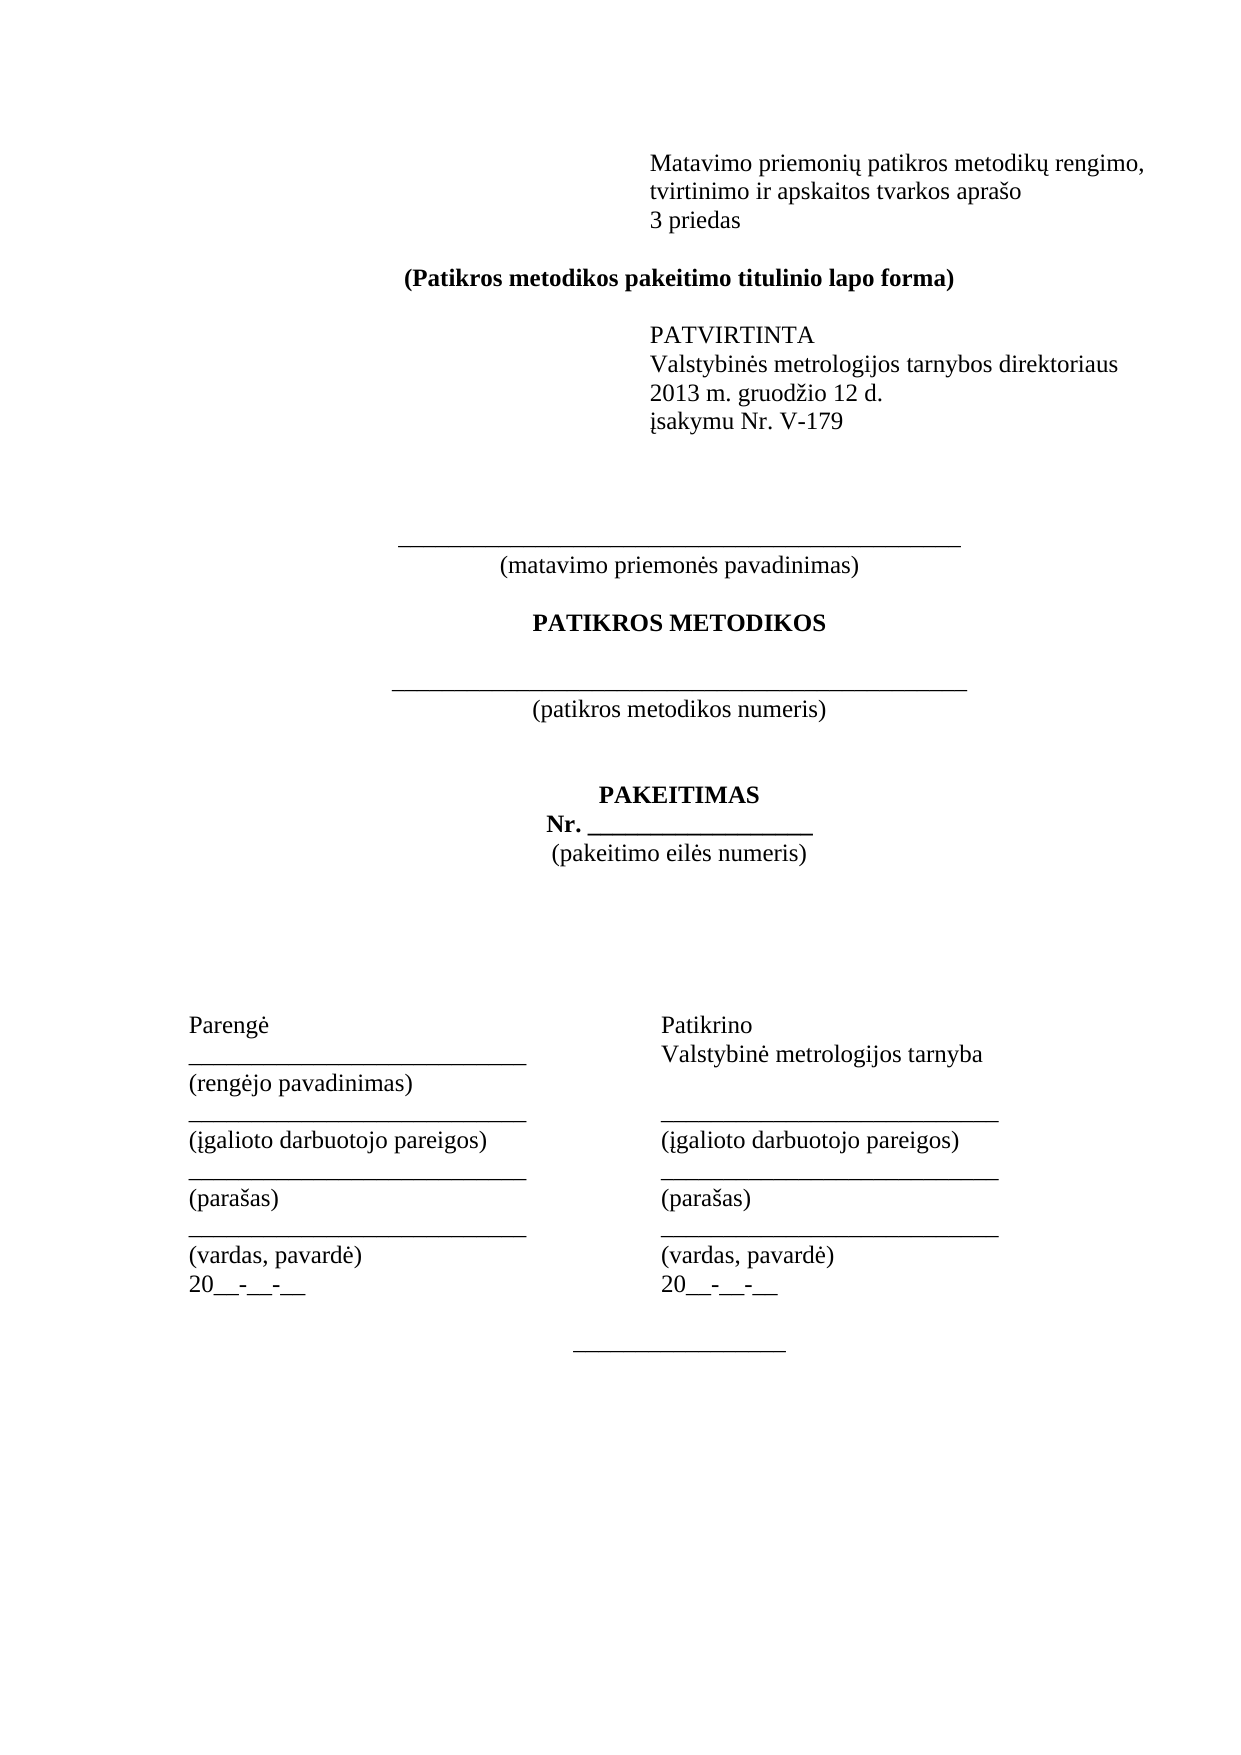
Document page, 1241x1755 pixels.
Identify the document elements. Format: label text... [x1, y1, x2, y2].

text (matavimo priemonės pavadinimas) [177, 550, 1181, 579]
table_cell (įgalioto darbuotojo pareigos) [177, 1125, 649, 1154]
table_cell (vardas, pavardė) [177, 1240, 649, 1269]
table_header Parengė [177, 1010, 649, 1039]
text _____________________________________________ [177, 521, 1181, 550]
table_cell ___________________________ [650, 1096, 1122, 1125]
table_cell (įgalioto darbuotojo pareigos) [650, 1125, 1122, 1154]
table_cell ___________________________ [177, 1211, 649, 1240]
table_cell [650, 1068, 1122, 1096]
table_cell (parašas) [650, 1183, 1122, 1211]
text Nr. __________________ [177, 809, 1181, 838]
text (pakeitimo eilės numeris) [177, 838, 1181, 866]
table_cell Valstybinė metrologijos tarnyba [650, 1039, 1122, 1068]
table_cell (vardas, pavardė) [650, 1240, 1122, 1269]
text (patikros metodikos numeris) [177, 694, 1181, 723]
table_cell (parašas) [177, 1183, 649, 1211]
text PATIKROS METODIKOS [177, 608, 1181, 636]
table_cell ___________________________ [177, 1154, 649, 1183]
text (Patikros metodikos pakeitimo titulinio lapo forma) [177, 263, 1181, 291]
table_cell ___________________________ [177, 1039, 649, 1068]
text PAKEITIMAS [177, 780, 1181, 809]
text 3 priedas [649, 205, 1181, 234]
table_cell 20__-__-__ [650, 1269, 1122, 1298]
table_cell (rengėjo pavadinimas) [177, 1068, 649, 1096]
text 2013 m. gruodžio 12 d. [649, 378, 1181, 406]
table_header Patikrino [650, 1010, 1122, 1039]
text PATVIRTINTA [649, 320, 1181, 349]
text _________________ [177, 1326, 1181, 1355]
text Matavimo priemonių patikros metodikų rengimo, tvirtinimo ir apskaitos tvarkos aprašo [649, 148, 1181, 205]
table_cell ___________________________ [650, 1154, 1122, 1183]
text ______________________________________________ [177, 665, 1181, 694]
table_cell ___________________________ [650, 1211, 1122, 1240]
table_cell ___________________________ [177, 1096, 649, 1125]
text Valstybinės metrologijos tarnybos direktoriaus [649, 349, 1181, 378]
table_cell 20__-__-__ [177, 1269, 649, 1298]
text įsakymu Nr. V-179 [649, 406, 1181, 435]
